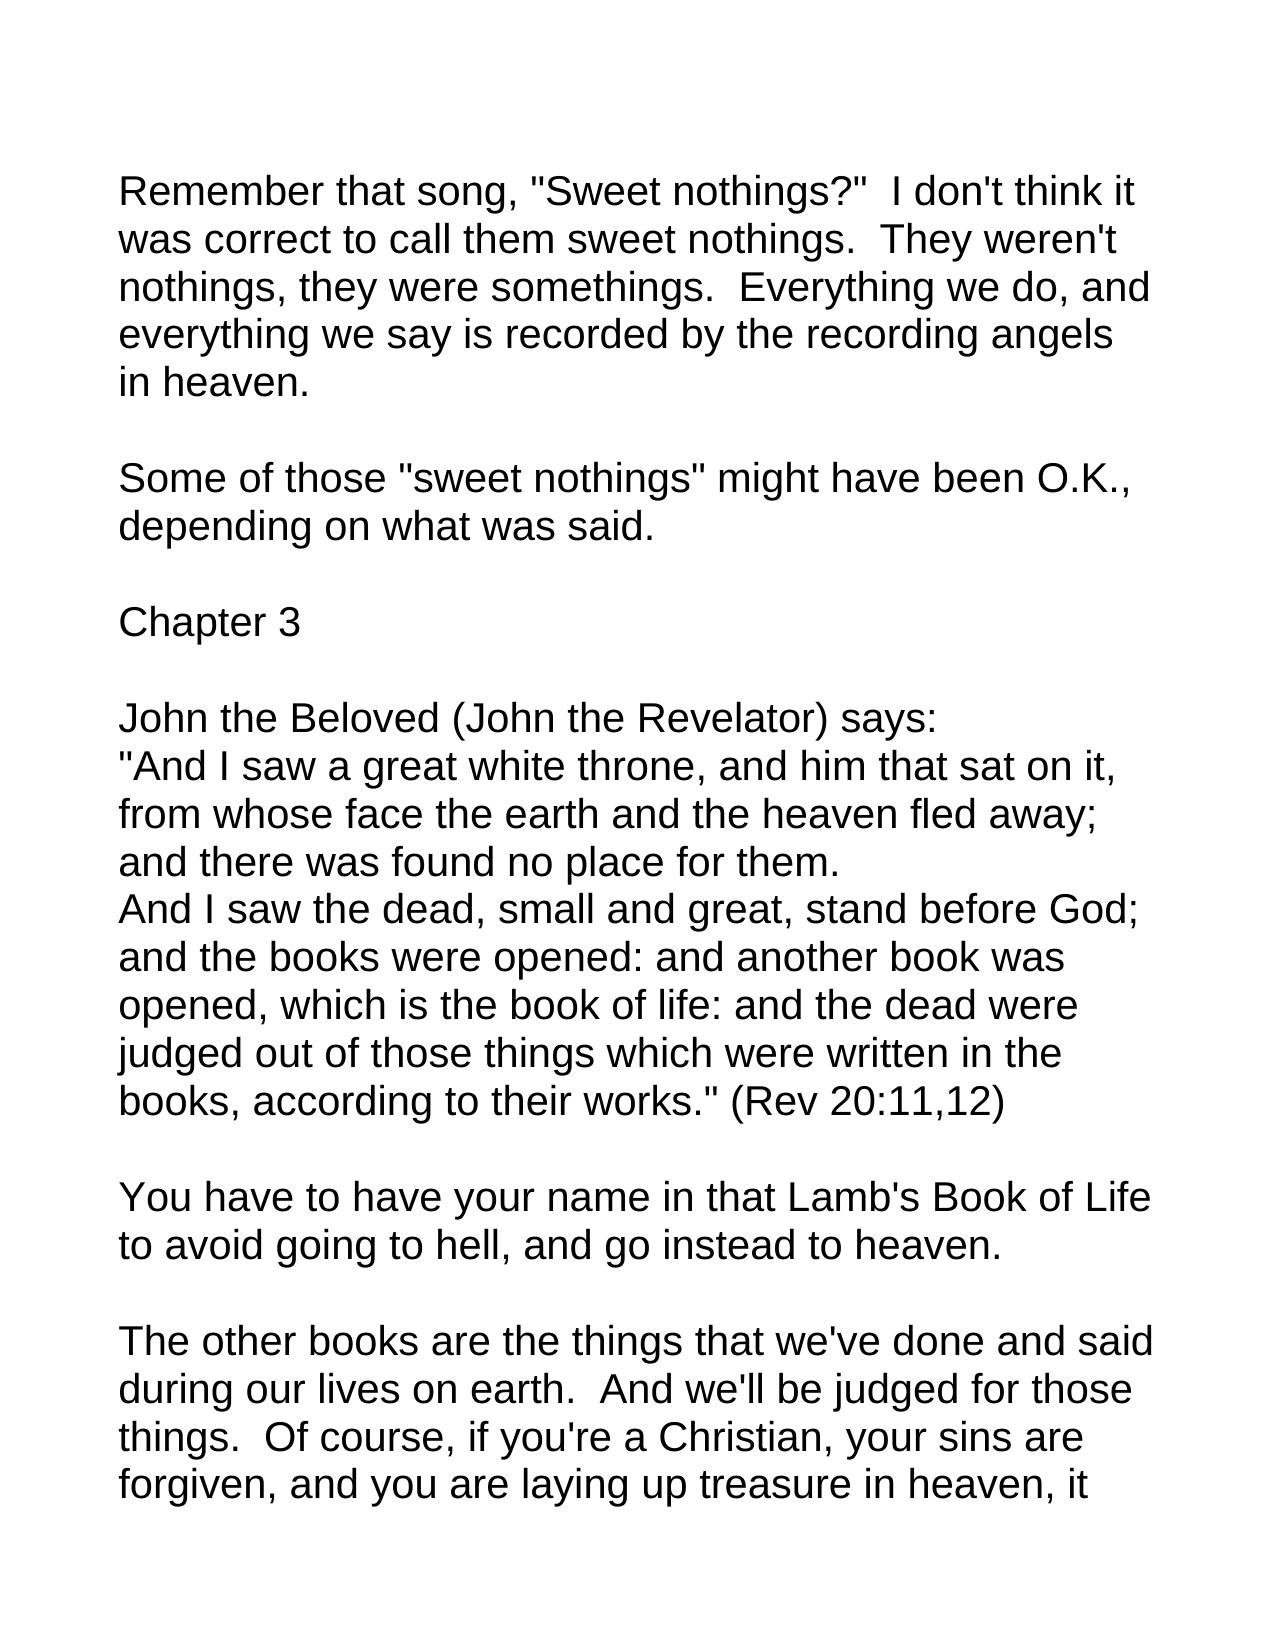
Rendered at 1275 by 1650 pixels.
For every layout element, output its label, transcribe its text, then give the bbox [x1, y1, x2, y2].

text Remember that song, "Sweet nothings?" I don't think it was correct to call them sweet nothings. They weren't nothings, they were somethings. Everything we do, and everything we say is recorded by the recording angels in heaven. [118, 166, 1157, 406]
text And I saw the dead, small and great, stand before God; and the books were opened: and another book was opened, which is the book of life: and the dead were judged out of those things which were written in the books, according to their works." (Rev 20:11,12) [118, 885, 1157, 1124]
text Some of those "sweet nothings" might have been O.K., depending on what was said. [118, 453, 1157, 549]
text Chapter 3 [118, 597, 1157, 645]
text "And I saw a great white throne, and him that sat on it, from whose face the earth and the heaven fled away; and there was found no place for them. [118, 741, 1157, 885]
text The other books are the things that we've done and said during our lives on earth. And we'll be judged for those things. Of course, if you're a Christian, your sins are forgiven, and you are laying up treasure in heaven, it [118, 1316, 1157, 1508]
text John the Beloved (John the Revelator) says: [118, 693, 1157, 741]
text You have to have your name in that Lamb's Book of Life to avoid going to hell, and go instead to heaven. [118, 1172, 1157, 1268]
